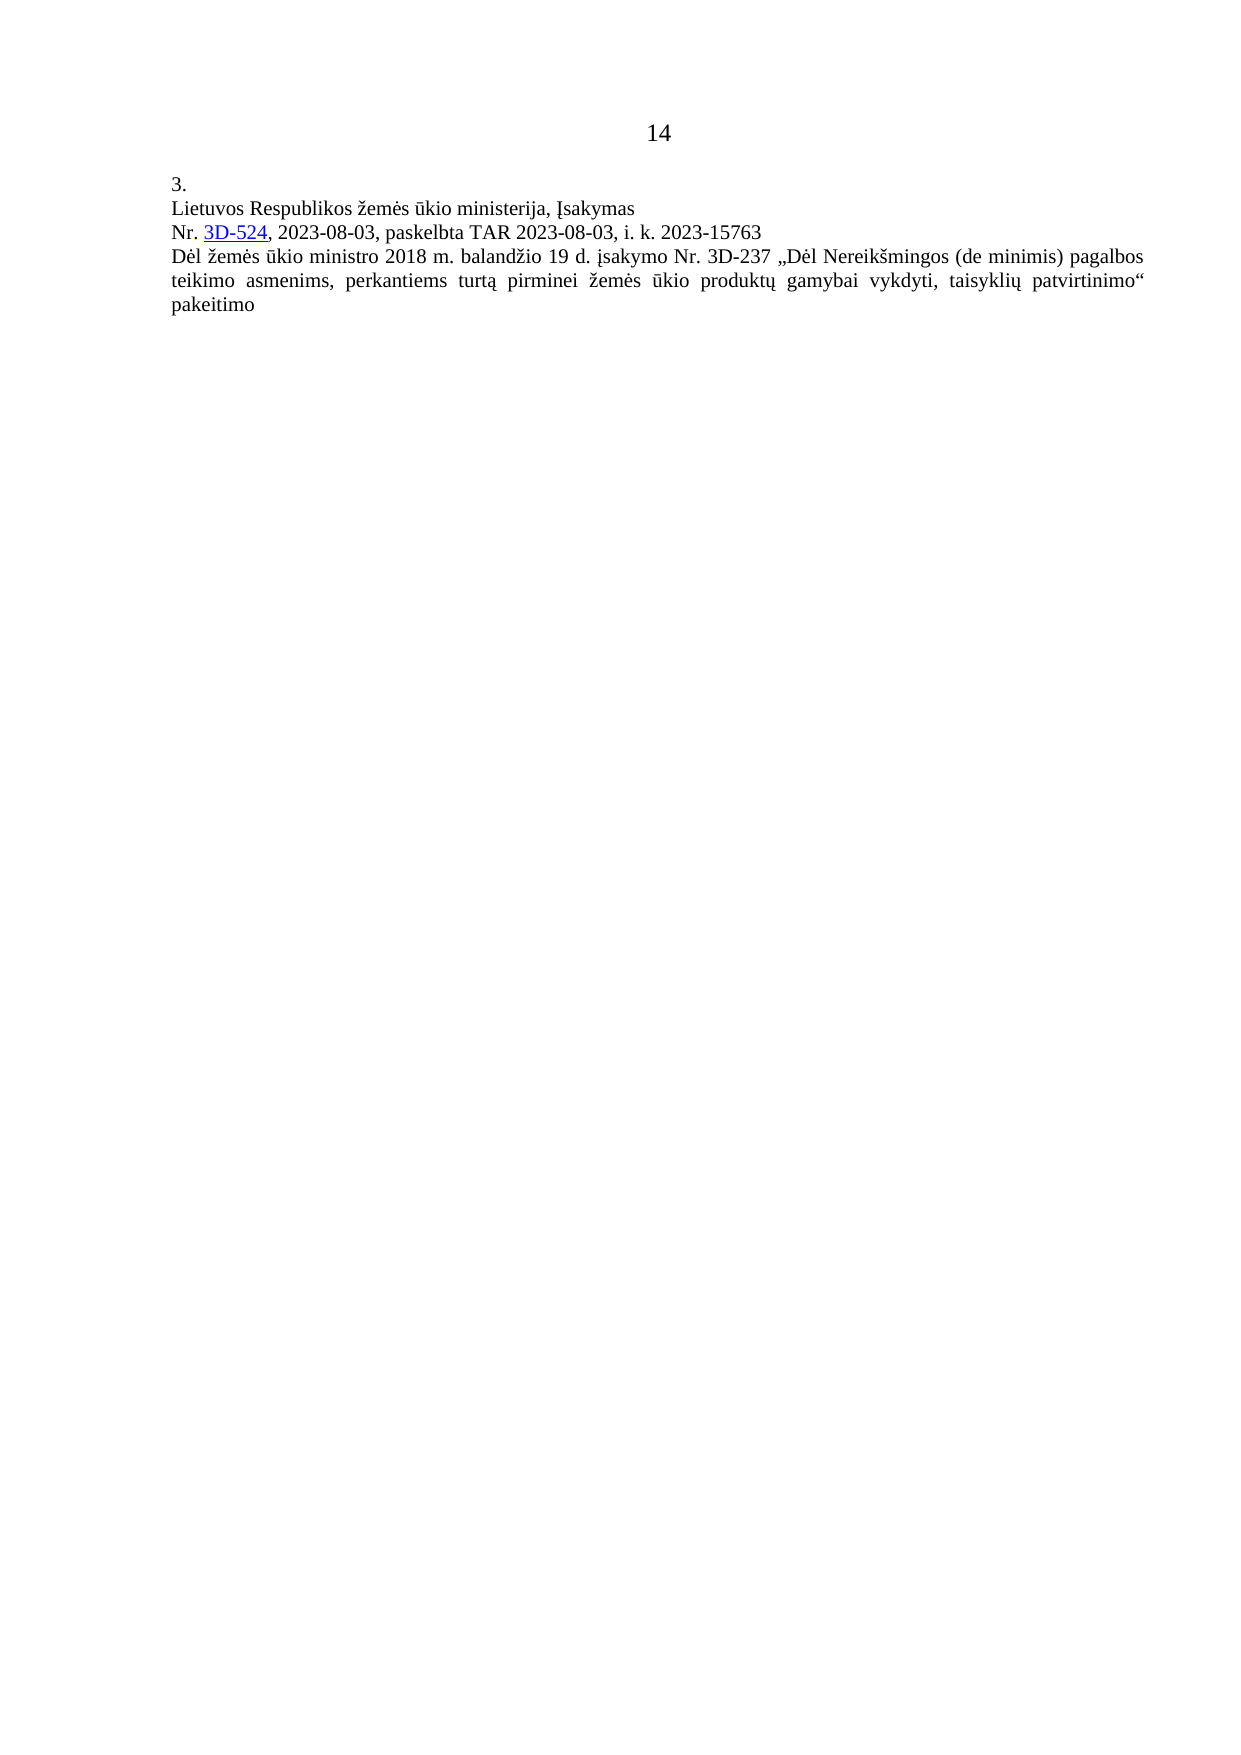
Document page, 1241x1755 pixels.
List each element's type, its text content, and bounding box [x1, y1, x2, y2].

text Lietuvos Respublikos žemės ūkio ministerija, Įsakymas [171, 196, 1146, 220]
text Nr. 3D-524, 2023-08-03, paskelbta TAR 2023-08-03, i. k. 2023-15763 [171, 220, 1146, 244]
text 3. [171, 172, 1146, 196]
text Dėl žemės ūkio ministro 2018 m. balandžio 19 d. įsakymo Nr. 3D-237 „Dėl Nereikšmingos (de minimis) pagalbos teikimo asmenims, perkantiems turtą pirminei žemės ūkio produktų gamybai vykdyti, taisyklių patvirtinimo“ pakeitimo [171, 244, 1146, 316]
